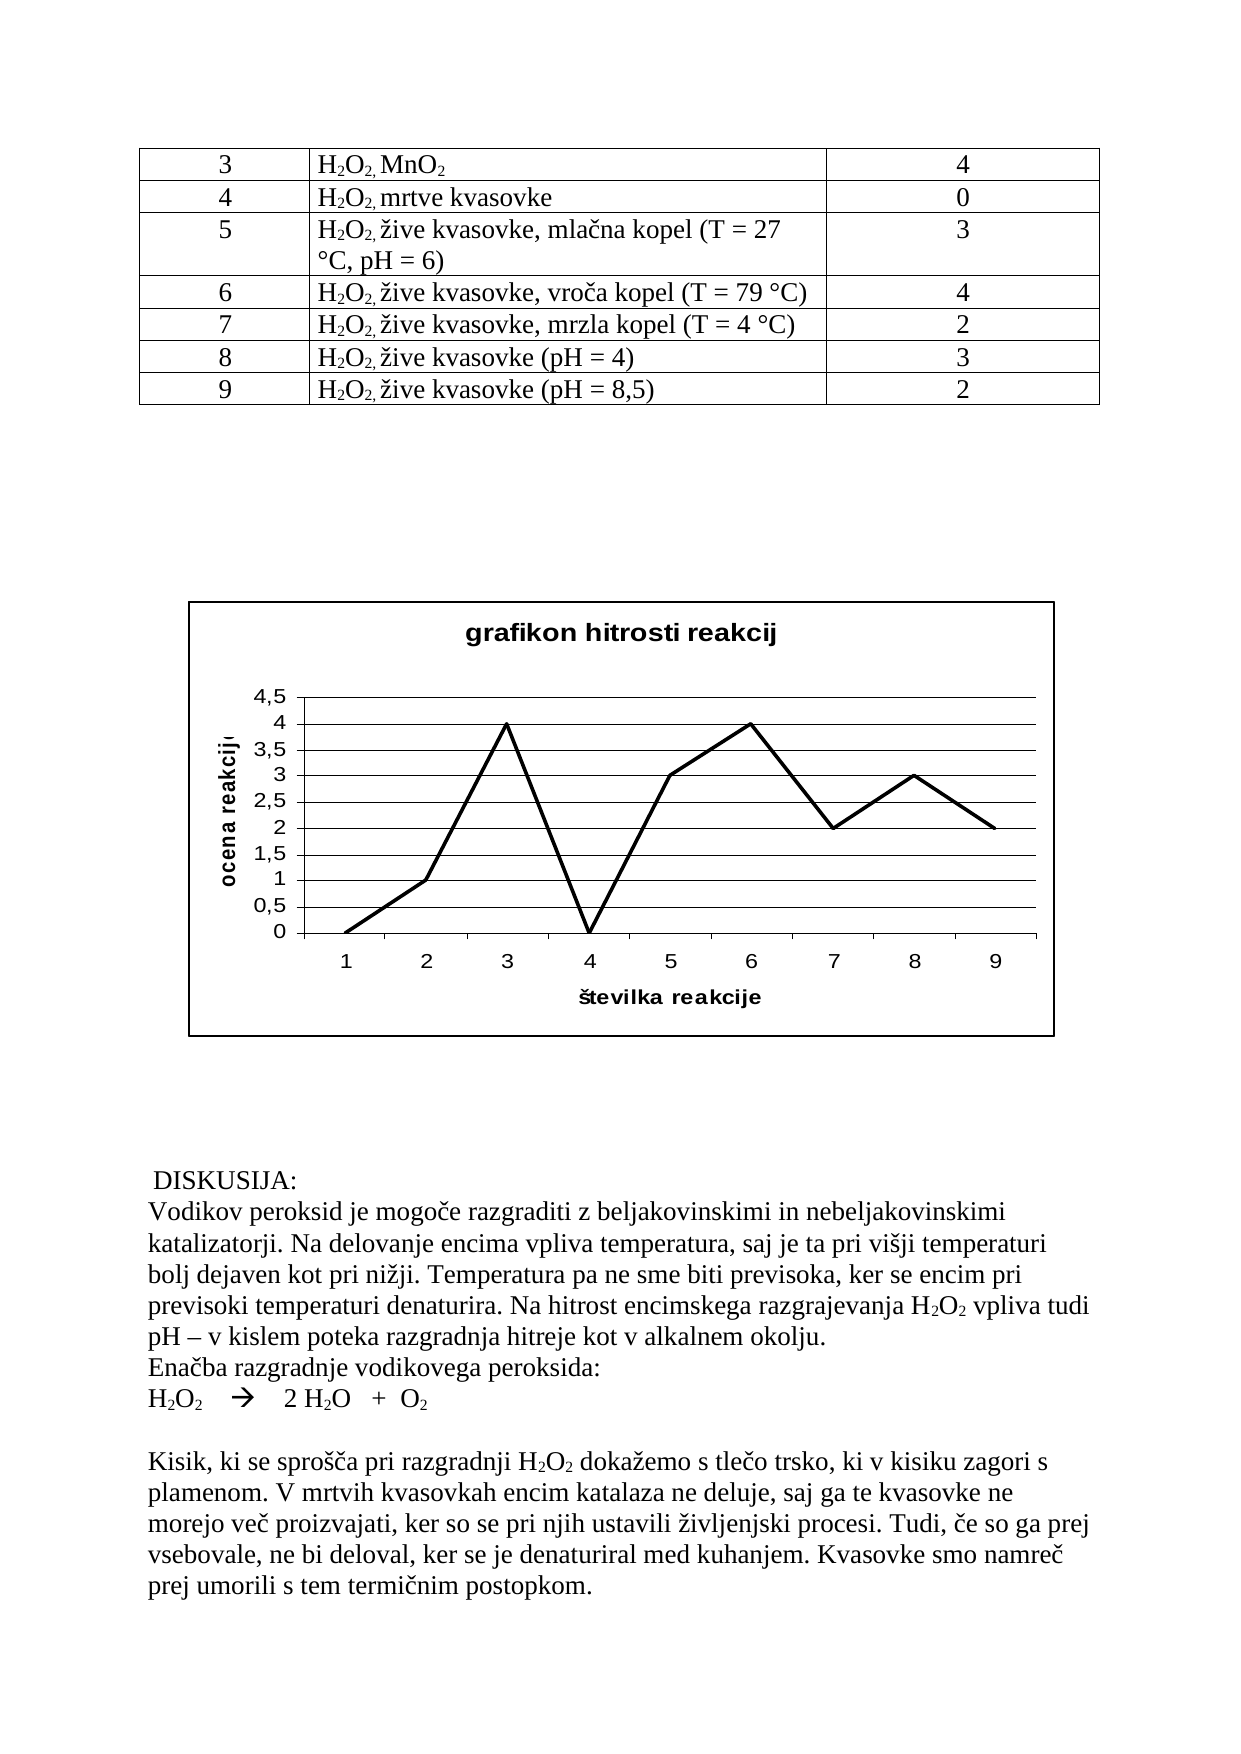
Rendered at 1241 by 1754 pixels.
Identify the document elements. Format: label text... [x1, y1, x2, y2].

table_cell 0 [827, 181, 1099, 212]
table_cell H2O2, mrtve kvasovke [310, 181, 826, 212]
table_cell 3 [140, 149, 309, 180]
table_cell 3 [827, 341, 1099, 372]
table_cell H2O2, žive kvasovke, vroča kopel (T = 79 °C) [310, 276, 826, 307]
table_cell 4 [827, 276, 1099, 307]
text Enačba razgradnje vodikovega peroksida: [148, 1351, 1093, 1382]
table_cell H2O2, žive kvasovke (pH = 4) [310, 341, 826, 372]
table_cell 4 [140, 181, 309, 212]
table_cell H2O2, žive kvasovke (pH = 8,5) [310, 373, 826, 404]
table_cell 9 [140, 373, 309, 404]
table_cell 2 [827, 373, 1099, 404]
text Kisik, ki se sprošča pri razgradnji H2O2 dokažemo s tlečo trsko, ki v kisiku zagori s plamenom. V mrtvih kvasovkah encim katalaza ne deluje, saj ga te kvasovke ne morejo več proizvajati, ker so se pri njih ustavili življenjski procesi. Tudi, če so ga prej vsebovale, ne bi deloval, ker se je denaturiral med kuhanjem. Kvasovke smo namreč prej umorili s tem termičnim postopkom. [148, 1445, 1093, 1601]
table_cell H2O2, MnO2 [310, 149, 826, 180]
table_cell 4 [827, 149, 1099, 180]
table_cell 2 [827, 309, 1099, 340]
text H2O2  2 H2O + O2 [148, 1382, 1093, 1414]
table_cell 6 [140, 276, 309, 307]
text Vodikov peroksid je mogoče razgraditi z beljakovinskimi in nebeljakovinskimi katalizatorji. Na delovanje encima vpliva temperatura, saj je ta pri višji temperaturi bolj dejaven kot pri nižji. Temperatura pa ne sme biti previsoka, ker se encim pri previsoki temperaturi denaturira. Na hitrost encimskega razgrajevanja H2O2 vpliva tudi pH – v kislem poteka razgradnja hitreje kot v alkalnem okolju. [148, 1196, 1093, 1351]
table_cell H2O2, žive kvasovke, mrzla kopel (T = 4 °C) [310, 309, 826, 340]
table_cell 8 [140, 341, 309, 372]
text DISKUSIJA: [148, 1164, 1093, 1196]
table_cell 3 [827, 213, 1099, 275]
table_cell 7 [140, 309, 309, 340]
table_cell 5 [140, 213, 309, 275]
table_cell H2O2, žive kvasovke, mlačna kopel (T = 27 °C, pH = 6) [310, 213, 826, 275]
